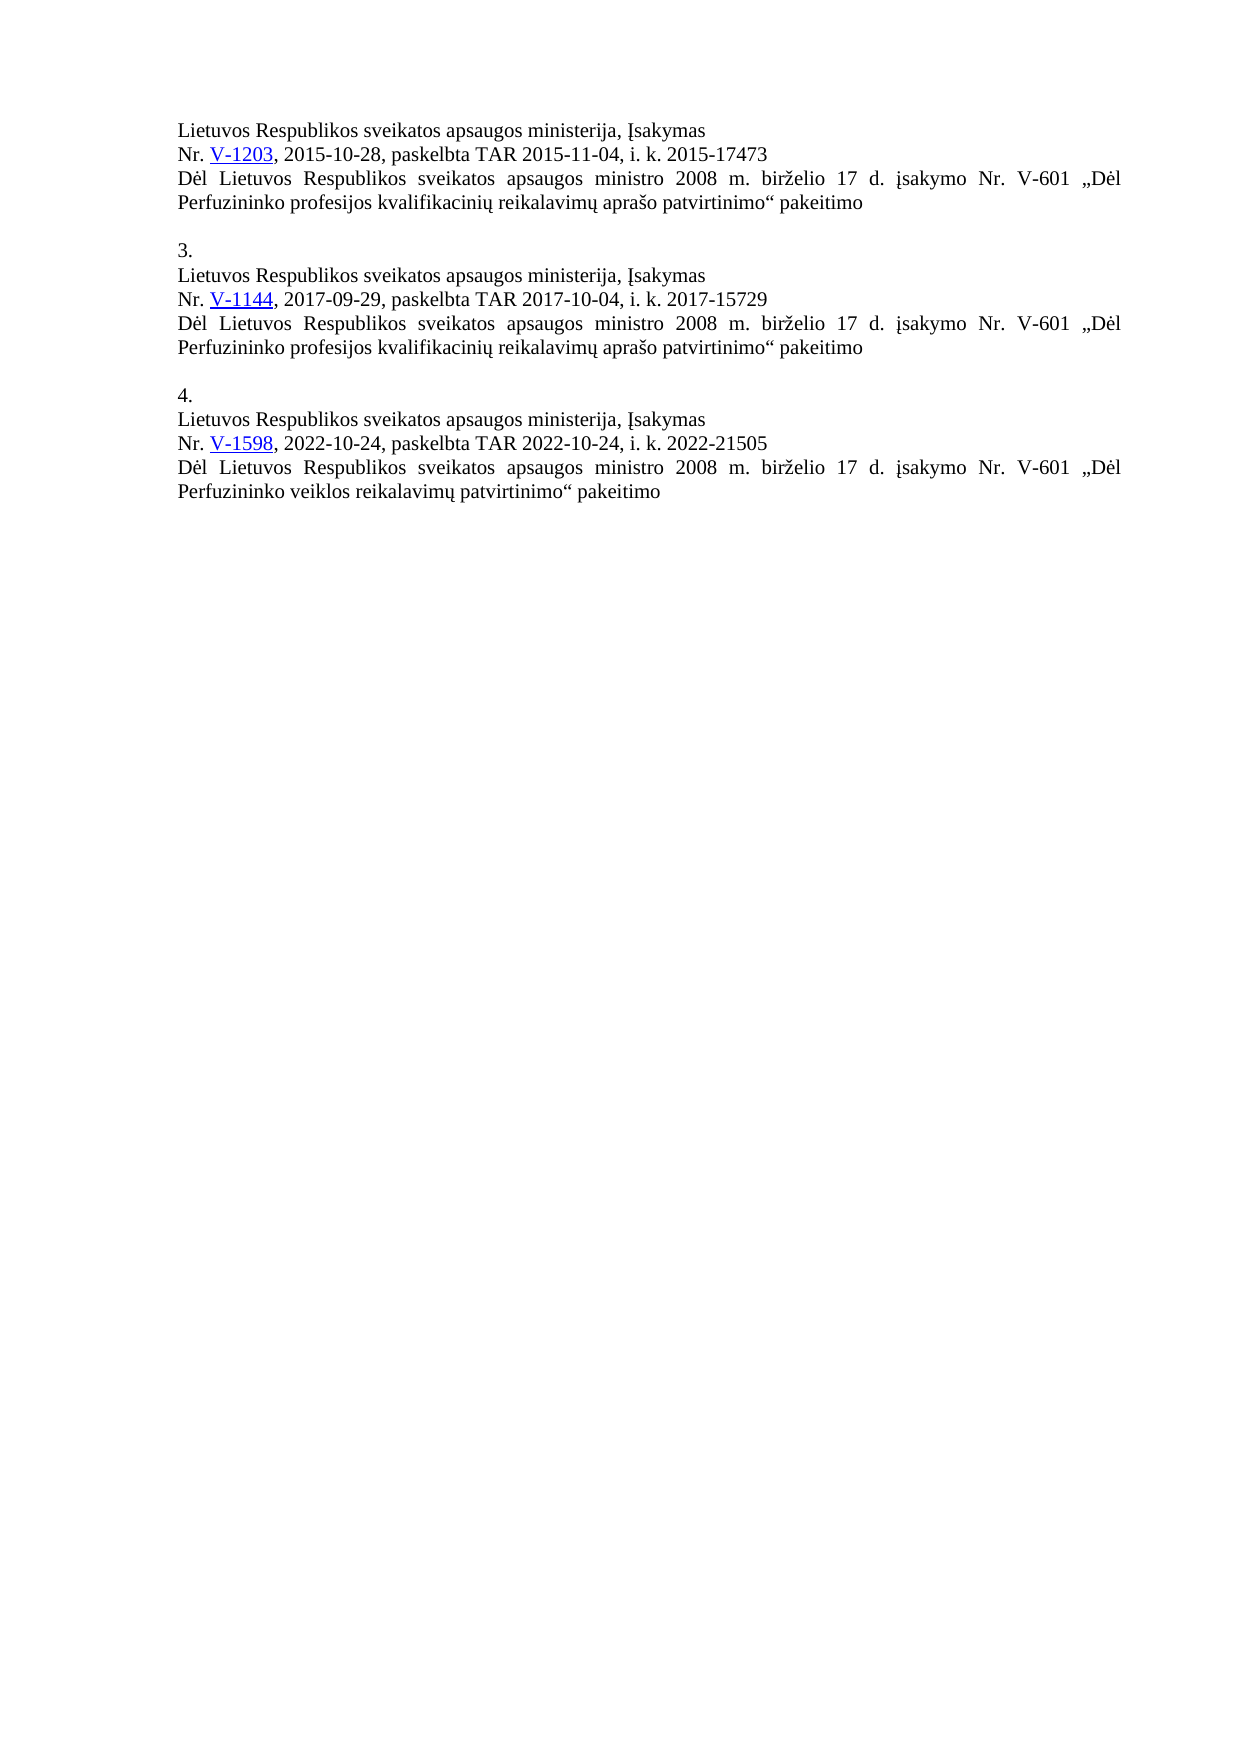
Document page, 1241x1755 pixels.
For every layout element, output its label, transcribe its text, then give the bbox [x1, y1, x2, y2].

text Lietuvos Respublikos sveikatos apsaugos ministerija, Įsakymas [177, 118, 1122, 142]
text Lietuvos Respublikos sveikatos apsaugos ministerija, Įsakymas [177, 407, 1122, 431]
text 3. [177, 238, 1122, 262]
text Nr. V-1144, 2017-09-29, paskelbta TAR 2017-10-04, i. k. 2017-15729 [177, 287, 1122, 311]
text Dėl Lietuvos Respublikos sveikatos apsaugos ministro 2008 m. birželio 17 d. įsakymo Nr. V-601 „Dėl Perfuzininko veiklos reikalavimų patvirtinimo“ pakeitimo [177, 455, 1122, 503]
text Dėl Lietuvos Respublikos sveikatos apsaugos ministro 2008 m. birželio 17 d. įsakymo Nr. V-601 „Dėl Perfuzininko profesijos kvalifikacinių reikalavimų aprašo patvirtinimo“ pakeitimo [177, 311, 1122, 359]
text Nr. V-1598, 2022-10-24, paskelbta TAR 2022-10-24, i. k. 2022-21505 [177, 431, 1122, 455]
text Nr. V-1203, 2015-10-28, paskelbta TAR 2015-11-04, i. k. 2015-17473 [177, 142, 1122, 166]
text 4. [177, 383, 1122, 407]
text Dėl Lietuvos Respublikos sveikatos apsaugos ministro 2008 m. birželio 17 d. įsakymo Nr. V-601 „Dėl Perfuzininko profesijos kvalifikacinių reikalavimų aprašo patvirtinimo“ pakeitimo [177, 166, 1122, 214]
text Lietuvos Respublikos sveikatos apsaugos ministerija, Įsakymas [177, 262, 1122, 287]
